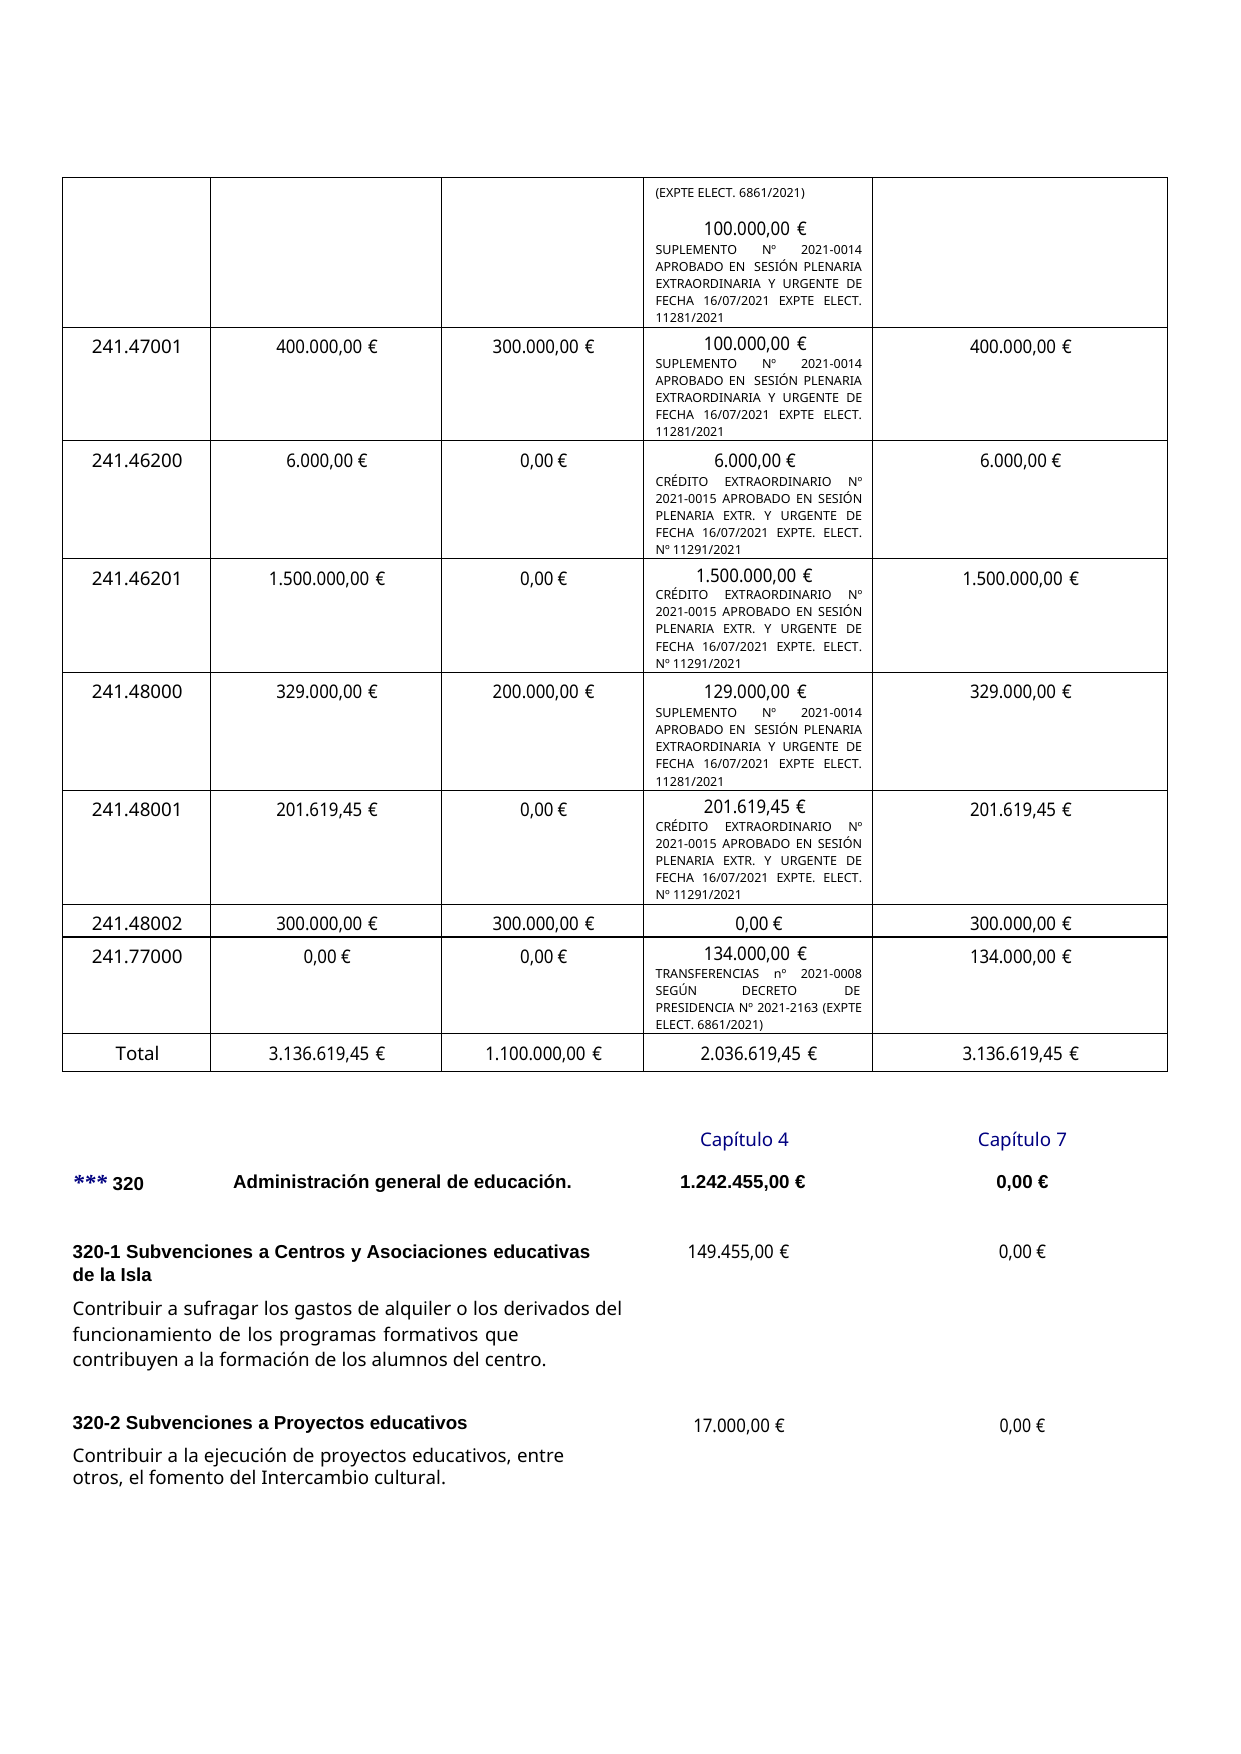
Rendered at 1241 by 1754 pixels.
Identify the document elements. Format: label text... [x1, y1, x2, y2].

table_cell 0,00 € [892, 1162, 1070, 1198]
table_cell 0,00 € [644, 905, 872, 936]
table_header [67, 1130, 637, 1162]
table_cell 0,00 € [442, 441, 643, 558]
table_cell 0,00 € [211, 938, 441, 1033]
table_cell funcionamiento de los programas formativos que contribuyen a la formación de los alumnos del centro. [67, 1321, 637, 1388]
table_header Capítulo 7 [892, 1130, 1070, 1162]
table_header [442, 178, 643, 327]
table_cell 1.500.000,00 € CRÉDITO EXTRAORDINARIO Nº 2021-0015 APROBADO EN SESIÓN PLENARIA EXTR. Y URGENTE DE FECHA 16/07/2021 EXPTE. ELECT. Nº 11291/2021 [644, 559, 872, 672]
table_cell 3.136.619,45 € [211, 1034, 441, 1071]
table_cell 320-2 Subvenciones a Proyectos educativos [67, 1388, 637, 1441]
table_cell 300.000,00 € [442, 328, 643, 440]
table_cell 3.136.619,45 € [873, 1034, 1167, 1071]
table_header (EXPTE ELECT. 6861/2021) 100.000,00 € SUPLEMENTO Nº 2021-0014 APROBADO EN SESIÓN PLENARIA EXTRAORDINARIA Y URGENTE DE FECHA 16/07/2021 EXPTE ELECT. 11281/2021 [644, 178, 872, 327]
table_cell 1.500.000,00 € [211, 559, 441, 672]
table_cell 300.000,00 € [442, 905, 643, 936]
table_cell 149.455,00 € [637, 1198, 892, 1264]
table_cell 241.46200 [63, 441, 210, 558]
table_cell 0,00 € [892, 1198, 1070, 1264]
table_cell 400.000,00 € [211, 328, 441, 440]
table_cell 0,00 € [442, 938, 643, 1033]
table_cell [892, 1441, 1070, 1491]
table_header Capítulo 4 [637, 1130, 892, 1162]
table_cell 6.000,00 € CRÉDITO EXTRAORDINARIO Nº 2021-0015 APROBADO EN SESIÓN PLENARIA EXTR. Y URGENTE DE FECHA 16/07/2021 EXPTE. ELECT. Nº 11291/2021 [644, 441, 872, 558]
table_cell 6.000,00 € [873, 441, 1167, 558]
table_cell 134.000,00 € [873, 938, 1167, 1033]
table_cell 201.619,45 € CRÉDITO EXTRAORDINARIO Nº 2021-0015 APROBADO EN SESIÓN PLENARIA EXTR. Y URGENTE DE FECHA 16/07/2021 EXPTE. ELECT. Nº 11291/2021 [644, 791, 872, 903]
table_cell 241.48001 [63, 791, 210, 903]
table_cell 0,00 € [442, 791, 643, 903]
table_cell 1.500.000,00 € [873, 559, 1167, 672]
table_cell [637, 1293, 892, 1321]
table_header [211, 178, 441, 327]
table_cell [637, 1321, 892, 1388]
table_cell 241.47001 [63, 328, 210, 440]
table_cell 100.000,00 € SUPLEMENTO Nº 2021-0014 APROBADO EN SESIÓN PLENARIA EXTRAORDINARIA Y URGENTE DE FECHA 16/07/2021 EXPTE ELECT. 11281/2021 [644, 328, 872, 440]
table_cell de la Isla [67, 1264, 637, 1292]
table_cell *** 320 [67, 1162, 188, 1198]
table_cell 6.000,00 € [211, 441, 441, 558]
table_cell 241.77000 [63, 938, 210, 1033]
table_cell [892, 1293, 1070, 1321]
table_header [63, 178, 210, 327]
table_cell [637, 1441, 892, 1491]
table_cell 300.000,00 € [211, 905, 441, 936]
table_cell [892, 1321, 1070, 1388]
table_cell Contribuir a la ejecución de proyectos educativos, entre otros, el fomento del Intercambio cultural. [67, 1441, 637, 1491]
table_cell 1.100.000,00 € [442, 1034, 643, 1071]
table_cell 241.46201 [63, 559, 210, 672]
table_cell 0,00 € [442, 559, 643, 672]
table_cell 300.000,00 € [873, 905, 1167, 936]
table_cell [637, 1264, 892, 1292]
table_cell 241.48000 [63, 673, 210, 790]
table_cell 201.619,45 € [211, 791, 441, 903]
table_cell 320-1 Subvenciones a Centros y Asociaciones educativas [67, 1198, 637, 1264]
table_cell 1.242.455,00 € [637, 1162, 892, 1198]
table_cell 241.48002 [63, 905, 210, 936]
table_cell 201.619,45 € [873, 791, 1167, 903]
table_cell 0,00 € [892, 1388, 1070, 1441]
table_cell 134.000,00 € TRANSFERENCIAS nº 2021-0008 SEGÚN DECRETO DE PRESIDENCIA Nº 2021-2163 (EXPTE ELECT. 6861/2021) [644, 938, 872, 1033]
table_cell 2.036.619,45 € [644, 1034, 872, 1071]
table_cell Contribuir a sufragar los gastos de alquiler o los derivados del [67, 1293, 637, 1321]
table_cell 17.000,00 € [637, 1388, 892, 1441]
table_cell 329.000,00 € [873, 673, 1167, 790]
table_header [873, 178, 1167, 327]
table_cell 329.000,00 € [211, 673, 441, 790]
table_cell Total [63, 1034, 210, 1071]
table_cell 400.000,00 € [873, 328, 1167, 440]
table_cell Administración general de educación. [188, 1162, 637, 1198]
table_cell 200.000,00 € [442, 673, 643, 790]
table_cell [892, 1264, 1070, 1292]
table_cell 129.000,00 € SUPLEMENTO Nº 2021-0014 APROBADO EN SESIÓN PLENARIA EXTRAORDINARIA Y URGENTE DE FECHA 16/07/2021 EXPTE ELECT. 11281/2021 [644, 673, 872, 790]
